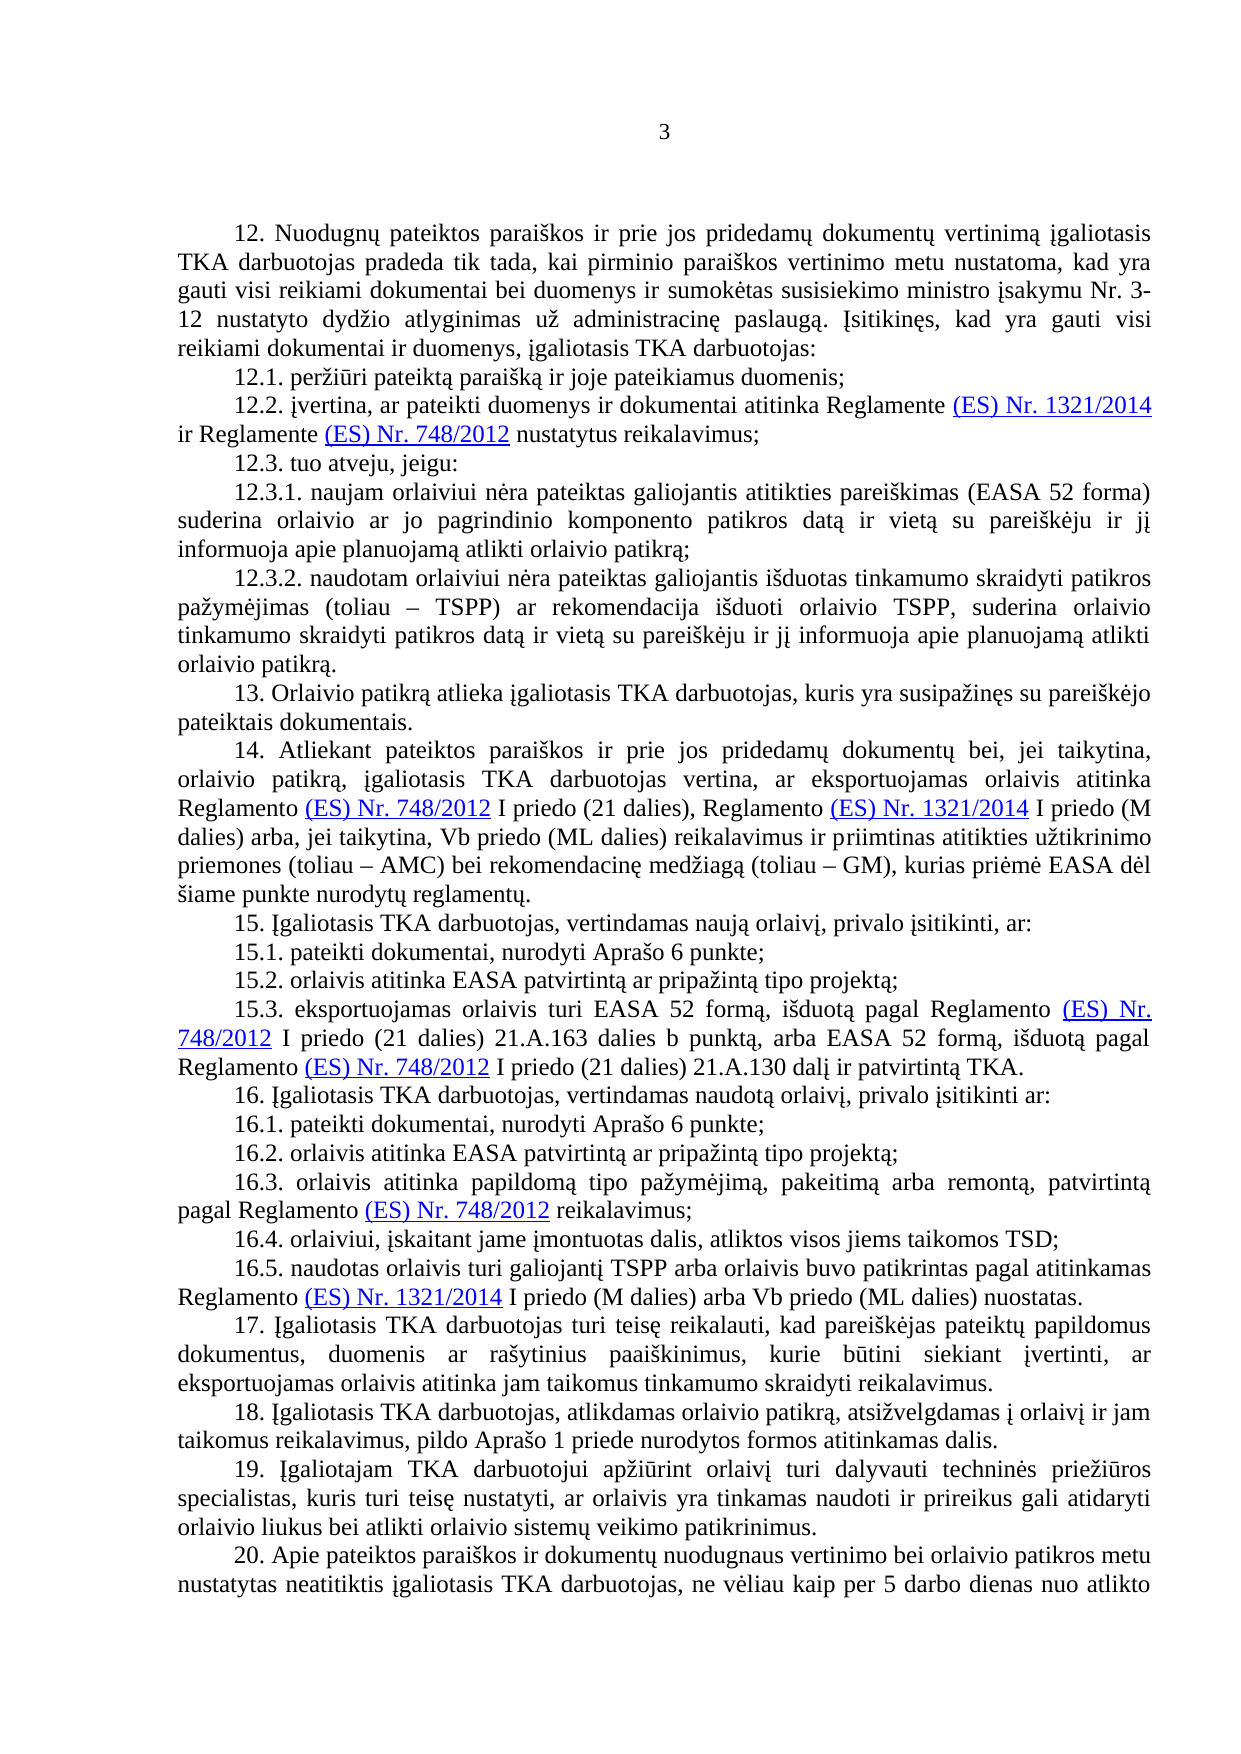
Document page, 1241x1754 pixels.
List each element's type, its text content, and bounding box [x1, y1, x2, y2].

text 12.1. peržiūri pateiktą paraišką ir joje pateikiamus duomenis; [177, 362, 1152, 391]
text 12.2. įvertina, ar pateikti duomenys ir dokumentai atitinka Reglamente (ES) Nr. 1321/2014 ir Reglamente (ES) Nr. 748/2012 nustatytus reikalavimus; [177, 391, 1152, 448]
text 15.2. orlaivis atitinka EASA patvirtintą ar pripažintą tipo projektą; [177, 966, 1152, 994]
text 18. Įgaliotasis TKA darbuotojas, atlikdamas orlaivio patikrą, atsižvelgdamas į orlaivį ir jam taikomus reikalavimus, pildo Aprašo 1 priede nurodytos formos atitinkamas dalis. [177, 1397, 1152, 1454]
text 15.1. pateikti dokumentai, nurodyti Aprašo 6 punkte; [177, 937, 1152, 966]
text 12.3.1. naujam orlaiviui nėra pateiktas galiojantis atitikties pareiškimas (EASA 52 forma) suderina orlaivio ar jo pagrindinio komponento patikros datą ir vietą su pareiškėju ir jį informuoja apie planuojamą atlikti orlaivio patikrą; [177, 477, 1152, 563]
text 20. Apie pateiktos paraiškos ir dokumentų nuodugnaus vertinimo bei orlaivio patikros metu nustatytas neatitiktis įgaliotasis TKA darbuotojas, ne vėliau kaip per 5 darbo dienas nuo atlikto [177, 1541, 1152, 1598]
text 15. Įgaliotasis TKA darbuotojas, vertindamas naują orlaivį, privalo įsitikinti, ar: [177, 908, 1152, 937]
text 12.3.2. naudotam orlaiviui nėra pateiktas galiojantis išduotas tinkamumo skraidyti patikros pažymėjimas (toliau – TSPP) ar rekomendacija išduoti orlaivio TSPP, suderina orlaivio tinkamumo skraidyti patikros datą ir vietą su pareiškėju ir jį informuoja apie planuojamą atlikti orlaivio patikrą. [177, 563, 1152, 678]
text 16.1. pateikti dokumentai, nurodyti Aprašo 6 punkte; [177, 1109, 1152, 1138]
text 12.3. tuo atveju, jeigu: [177, 448, 1152, 477]
text 16.5. naudotas orlaivis turi galiojantį TSPP arba orlaivis buvo patikrintas pagal atitinkamas Reglamento (ES) Nr. 1321/2014 I priedo (M dalies) arba Vb priedo (ML dalies) nuostatas. [177, 1253, 1152, 1311]
text 16. Įgaliotasis TKA darbuotojas, vertindamas naudotą orlaivį, privalo įsitikinti ar: [177, 1081, 1152, 1109]
text 13. Orlaivio patikrą atlieka įgaliotasis TKA darbuotojas, kuris yra susipažinęs su pareiškėjo pateiktais dokumentais. [177, 678, 1152, 736]
text 17. Įgaliotasis TKA darbuotojas turi teisę reikalauti, kad pareiškėjas pateiktų papildomus dokumentus, duomenis ar rašytinius paaiškinimus, kurie būtini siekiant įvertinti, ar eksportuojamas orlaivis atitinka jam taikomus tinkamumo skraidyti reikalavimus. [177, 1311, 1152, 1397]
text 19. Įgaliotajam TKA darbuotojui apžiūrint orlaivį turi dalyvauti techninės priežiūros specialistas, kuris turi teisę nustatyti, ar orlaivis yra tinkamas naudoti ir prireikus gali atidaryti orlaivio liukus bei atlikti orlaivio sistemų veikimo patikrinimus. [177, 1454, 1152, 1541]
text 15.3. eksportuojamas orlaivis turi EASA 52 formą, išduotą pagal Reglamento (ES) Nr. 748/2012 I priedo (21 dalies) 21.A.163 dalies b punktą, arba EASA 52 formą, išduotą pagal Reglamento (ES) Nr. 748/2012 I priedo (21 dalies) 21.A.130 dalį ir patvirtintą TKA. [177, 994, 1152, 1081]
text 16.4. orlaiviui, įskaitant jame įmontuotas dalis, atliktos visos jiems taikomos TSD; [177, 1224, 1152, 1253]
text 12. Nuodugnų pateiktos paraiškos ir prie jos pridedamų dokumentų vertinimą įgaliotasis TKA darbuotojas pradeda tik tada, kai pirminio paraiškos vertinimo metu nustatoma, kad yra gauti visi reikiami dokumentai bei duomenys ir sumokėtas susisiekimo ministro įsakymu Nr. 3-12 nustatyto dydžio atlyginimas už administracinę paslaugą. Įsitikinęs, kad yra gauti visi reikiami dokumentai ir duomenys, įgaliotasis TKA darbuotojas: [177, 218, 1152, 362]
text 14. Atliekant pateiktos paraiškos ir prie jos pridedamų dokumentų bei, jei taikytina, orlaivio patikrą, įgaliotasis TKA darbuotojas vertina, ar eksportuojamas orlaivis atitinka Reglamento (ES) Nr. 748/2012 I priedo (21 dalies), Reglamento (ES) Nr. 1321/2014 I priedo (M dalies) arba, jei taikytina, Vb priedo (ML dalies) reikalavimus ir priimtinas atitikties užtikrinimo priemones (toliau – AMC) bei rekomendacinę medžiagą (toliau – GM), kurias priėmė EASA dėl šiame punkte nurodytų reglamentų. [177, 736, 1152, 908]
text 16.2. orlaivis atitinka EASA patvirtintą ar pripažintą tipo projektą; [177, 1138, 1152, 1167]
text 16.3. orlaivis atitinka papildomą tipo pažymėjimą, pakeitimą arba remontą, patvirtintą pagal Reglamento (ES) Nr. 748/2012 reikalavimus; [177, 1167, 1152, 1224]
